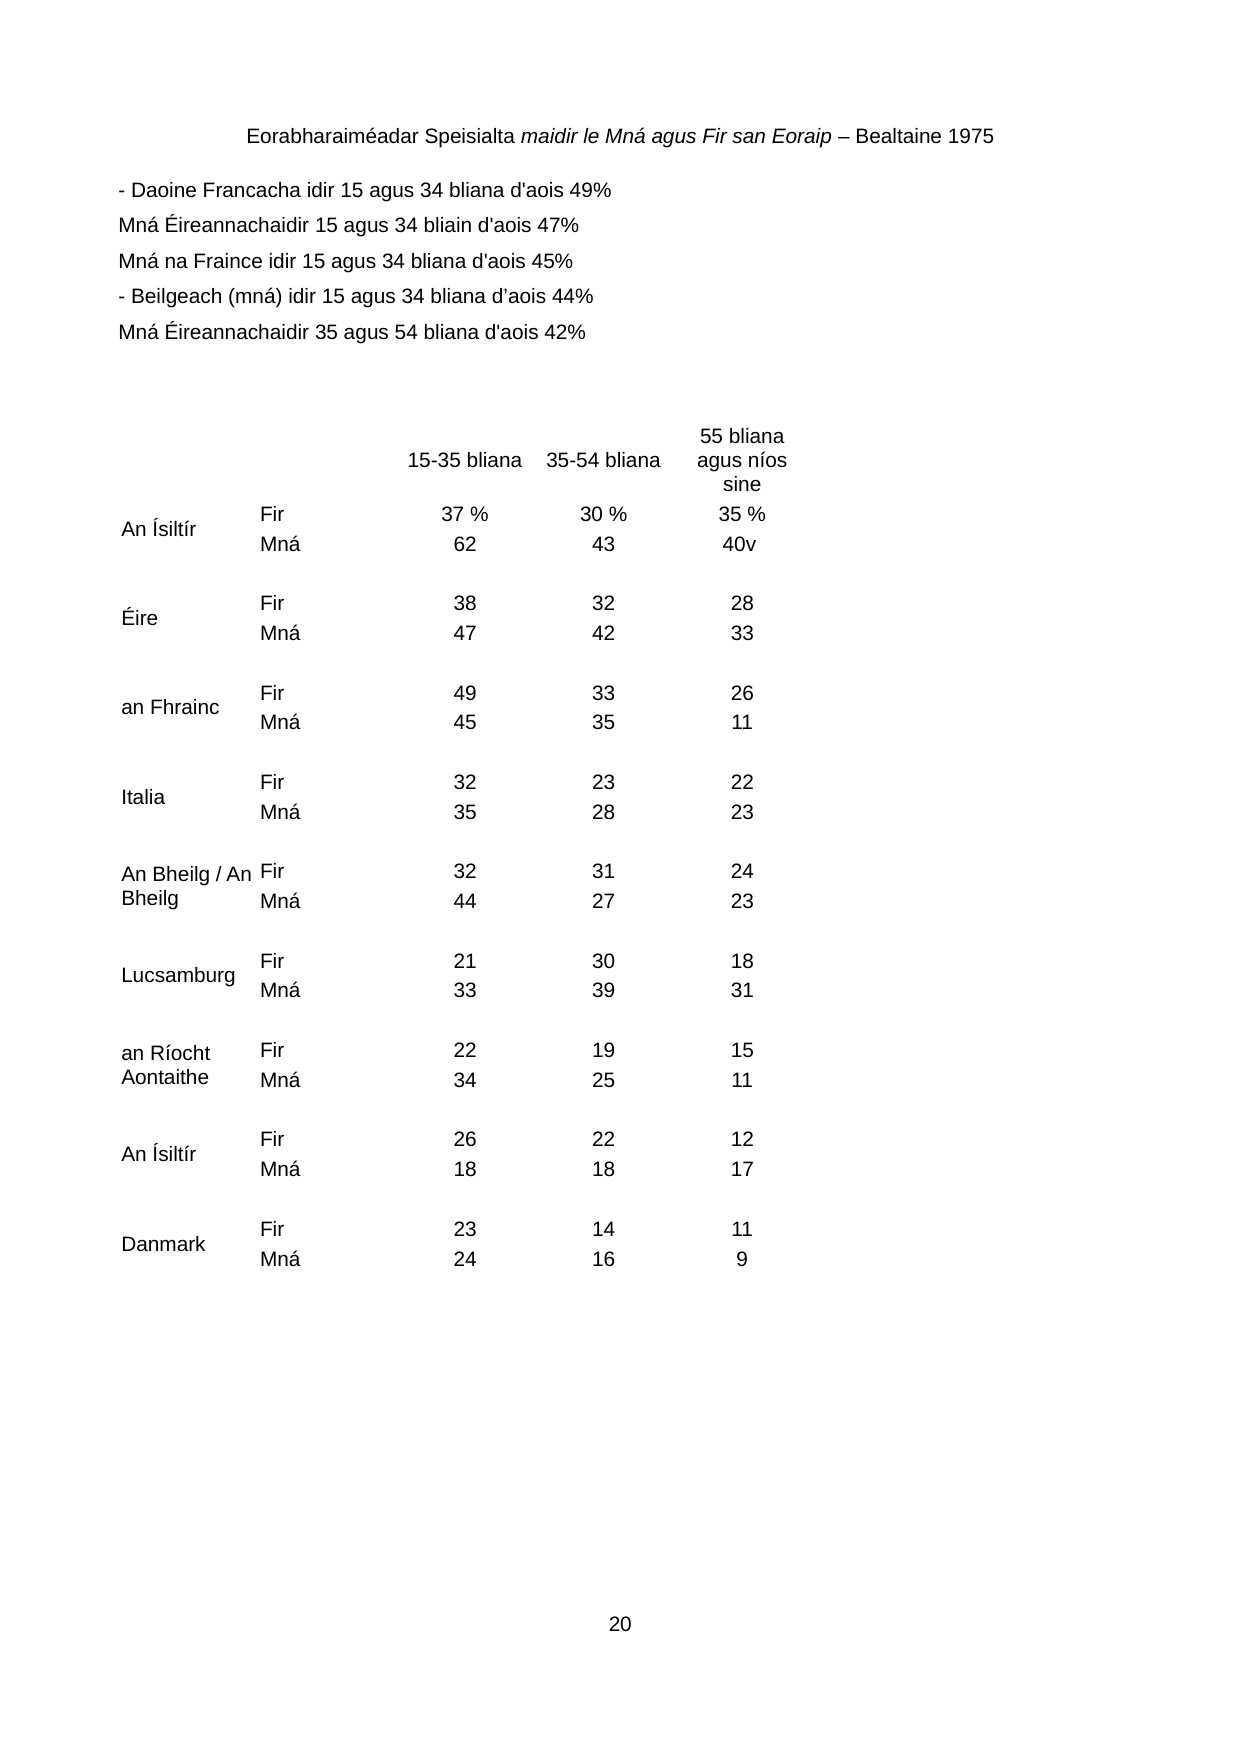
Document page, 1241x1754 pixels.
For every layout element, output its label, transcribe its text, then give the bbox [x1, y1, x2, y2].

table_cell 23 [673, 797, 811, 826]
table_cell [534, 1095, 673, 1124]
table_cell [257, 1184, 395, 1214]
text Mná na Fraince idir 15 agus 34 bliana d'aois 45% [118, 249, 1122, 273]
table_cell Éire [118, 588, 257, 648]
table_cell 33 [534, 678, 673, 707]
table_cell 30 % [534, 499, 673, 528]
table_cell [534, 1184, 673, 1214]
table_cell 33 [673, 618, 811, 648]
table_cell Mná [257, 618, 395, 648]
table_cell 23 [534, 767, 673, 797]
table_cell 32 [395, 856, 534, 886]
table_cell 23 [673, 886, 811, 916]
table_cell 43 [534, 529, 673, 558]
table_cell [534, 1005, 673, 1035]
table_cell [395, 1184, 534, 1214]
table_cell 12 [673, 1124, 811, 1154]
table_cell 17 [673, 1154, 811, 1184]
table_cell [673, 558, 811, 588]
table_cell [118, 1095, 257, 1124]
table_cell 25 [534, 1065, 673, 1094]
table_cell Danmark [118, 1214, 257, 1273]
table_cell [118, 648, 257, 677]
table_header [118, 421, 257, 499]
table_cell [395, 737, 534, 767]
table_cell 28 [673, 588, 811, 618]
table_cell [673, 826, 811, 856]
table_cell 35 [395, 797, 534, 826]
table_cell an Fhrainc [118, 678, 257, 737]
table_cell 24 [673, 856, 811, 886]
text Mná Éireannachaidir 15 agus 34 bliain d'aois 47% [118, 213, 1122, 237]
table_cell [673, 737, 811, 767]
table_cell Mná [257, 529, 395, 558]
table_cell 19 [534, 1035, 673, 1065]
table_cell 15 [673, 1035, 811, 1065]
table_cell Fir [257, 767, 395, 797]
table_cell 31 [673, 975, 811, 1005]
table_cell 30 [534, 946, 673, 975]
table_cell [395, 1095, 534, 1124]
table_cell [395, 916, 534, 946]
table_cell 18 [534, 1154, 673, 1184]
table_cell [118, 558, 257, 588]
table_cell Mná [257, 1244, 395, 1273]
table_cell Fir [257, 856, 395, 886]
table_cell 11 [673, 707, 811, 737]
table_cell 14 [534, 1214, 673, 1243]
table_cell 27 [534, 886, 673, 916]
table_cell 44 [395, 886, 534, 916]
table_cell 42 [534, 618, 673, 648]
table_cell 32 [395, 767, 534, 797]
table_cell 38 [395, 588, 534, 618]
table_cell An Ísiltír [118, 499, 257, 558]
table_cell [118, 1184, 257, 1214]
table_cell 26 [395, 1124, 534, 1154]
table_header [257, 421, 395, 499]
text - Daoine Francacha idir 15 agus 34 bliana d'aois 49% [118, 177, 1122, 201]
table_cell Fir [257, 678, 395, 707]
table_cell 47 [395, 618, 534, 648]
table_cell Fir [257, 1214, 395, 1243]
table_cell Mná [257, 886, 395, 916]
table_cell 35 % [673, 499, 811, 528]
table_cell [118, 737, 257, 767]
table_cell 28 [534, 797, 673, 826]
table_cell [257, 558, 395, 588]
table_cell [673, 1005, 811, 1035]
table_cell 21 [395, 946, 534, 975]
table_cell 22 [534, 1124, 673, 1154]
table_cell [118, 916, 257, 946]
table_cell 26 [673, 678, 811, 707]
table_cell [118, 1005, 257, 1035]
table_cell 22 [673, 767, 811, 797]
table_header 15-35 bliana [395, 421, 534, 499]
table_cell Mná [257, 975, 395, 1005]
table_cell [257, 826, 395, 856]
table_cell 32 [534, 588, 673, 618]
table_cell 33 [395, 975, 534, 1005]
table_cell [534, 826, 673, 856]
table_cell 34 [395, 1065, 534, 1094]
table_cell Fir [257, 1035, 395, 1065]
table_cell 24 [395, 1244, 534, 1273]
table_cell [673, 1095, 811, 1124]
table_cell [395, 558, 534, 588]
table_header 35-54 bliana [534, 421, 673, 499]
table_cell 18 [395, 1154, 534, 1184]
table_cell 18 [673, 946, 811, 975]
table_cell An Bheilg / An Bheilg [118, 856, 257, 916]
table_cell [673, 1184, 811, 1214]
table_cell [257, 737, 395, 767]
table_cell 22 [395, 1035, 534, 1065]
table_cell Mná [257, 1065, 395, 1094]
table_cell Fir [257, 499, 395, 528]
table_cell [257, 648, 395, 677]
table_cell [257, 1005, 395, 1035]
table_cell [395, 826, 534, 856]
table_cell 37 % [395, 499, 534, 528]
table_cell Fir [257, 588, 395, 618]
table_cell 9 [673, 1244, 811, 1273]
table_cell 11 [673, 1214, 811, 1243]
table_cell [395, 648, 534, 677]
table_cell [118, 826, 257, 856]
table_cell [534, 648, 673, 677]
table_cell 11 [673, 1065, 811, 1094]
table_cell Fir [257, 1124, 395, 1154]
table_cell an Ríocht Aontaithe [118, 1035, 257, 1094]
table_cell [257, 1095, 395, 1124]
table_cell [257, 916, 395, 946]
text Mná Éireannachaidir 35 agus 54 bliana d'aois 42% [118, 320, 1122, 344]
table_cell An Ísiltír [118, 1124, 257, 1184]
table_cell [534, 558, 673, 588]
table_cell 35 [534, 707, 673, 737]
table_cell 16 [534, 1244, 673, 1273]
table_cell [673, 648, 811, 677]
table_cell 39 [534, 975, 673, 1005]
text - Beilgeach (mná) idir 15 agus 34 bliana d’aois 44% [118, 284, 1122, 308]
table_cell 40v [673, 529, 811, 558]
table_cell [534, 737, 673, 767]
table_cell [395, 1005, 534, 1035]
table_header 55 bliana agus níos sine [673, 421, 811, 499]
table_cell Mná [257, 797, 395, 826]
table_cell [534, 916, 673, 946]
table_cell 45 [395, 707, 534, 737]
table_cell Lucsamburg [118, 946, 257, 1005]
table_cell 49 [395, 678, 534, 707]
table_cell 23 [395, 1214, 534, 1243]
table_cell Italia [118, 767, 257, 826]
table_cell 31 [534, 856, 673, 886]
table_cell 62 [395, 529, 534, 558]
table_cell Mná [257, 1154, 395, 1184]
table_cell Mná [257, 707, 395, 737]
table_cell [673, 916, 811, 946]
table_cell Fir [257, 946, 395, 975]
